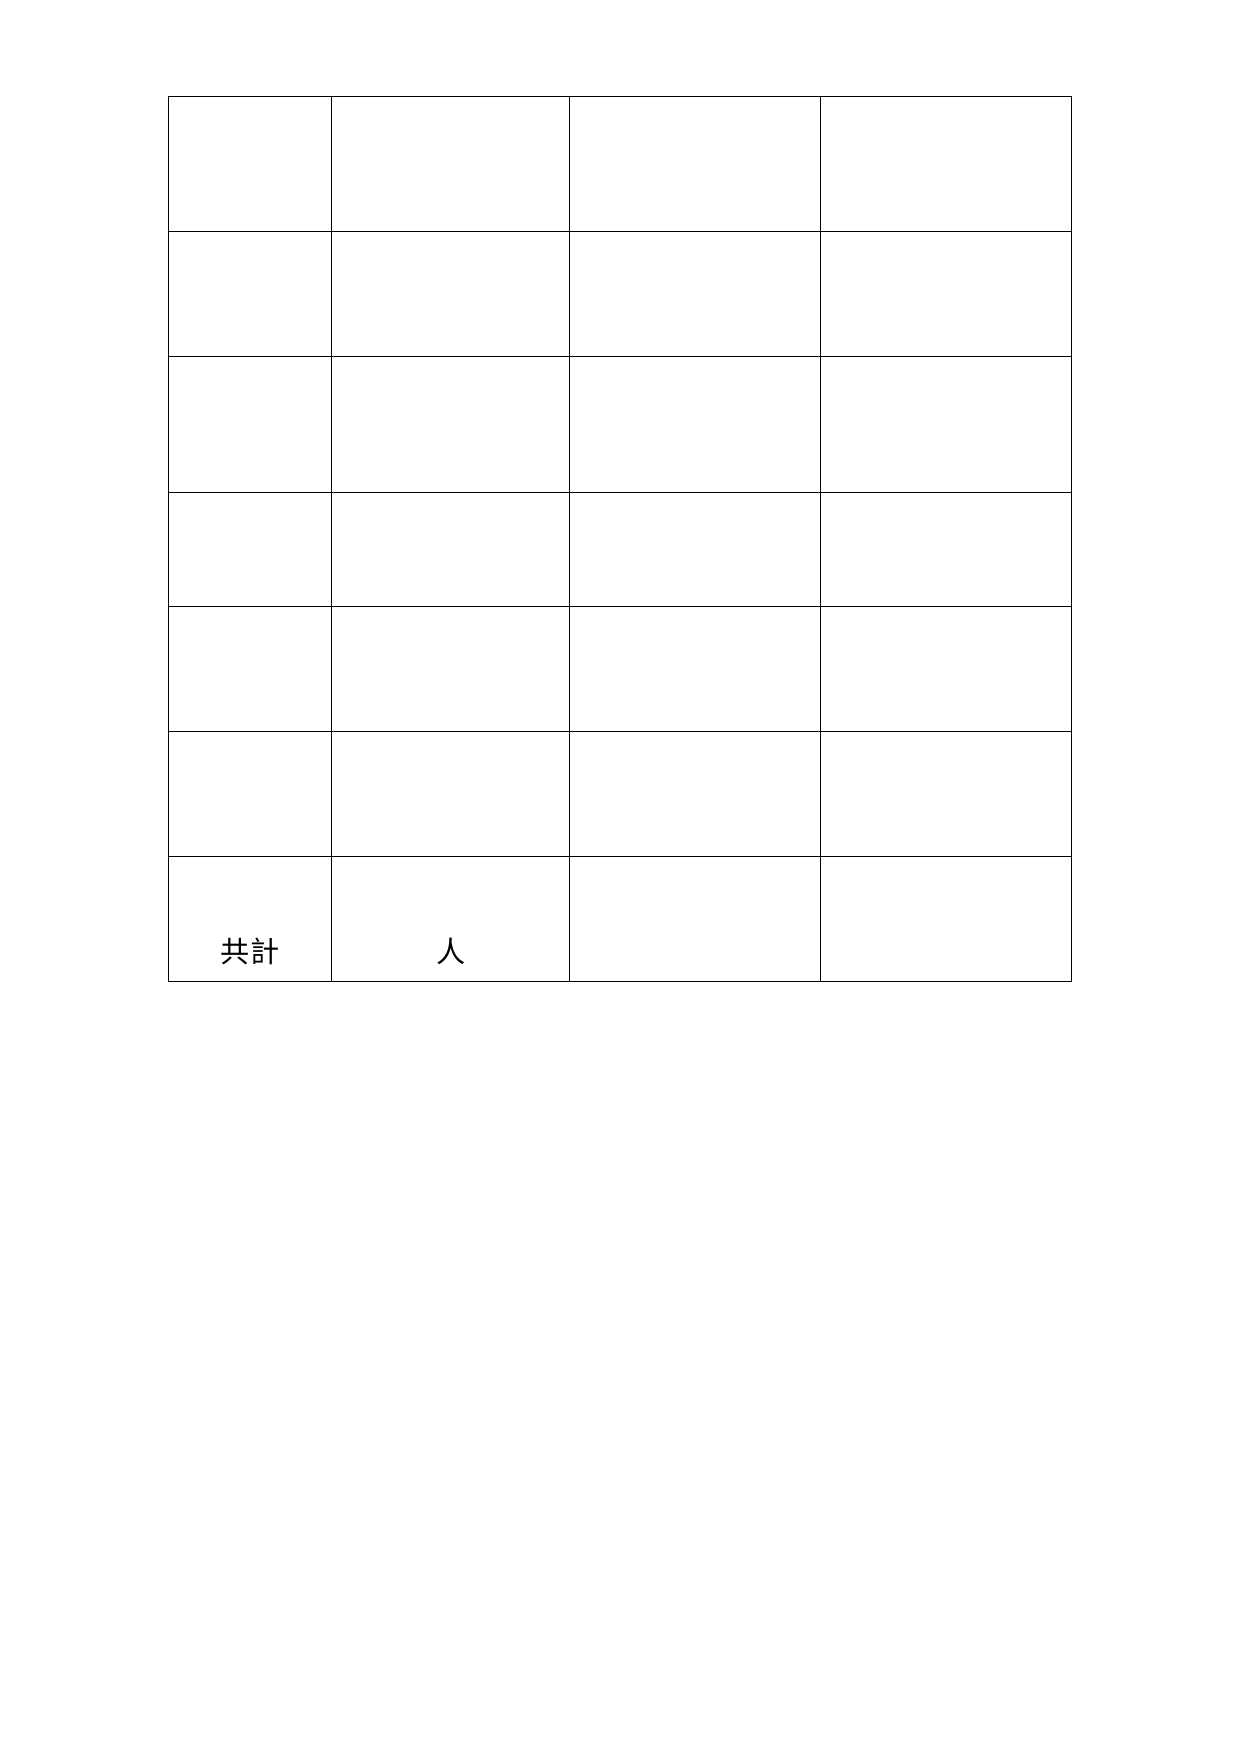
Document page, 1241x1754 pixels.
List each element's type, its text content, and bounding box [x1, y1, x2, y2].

table_cell 人 [332, 857, 569, 981]
table_cell [570, 732, 820, 856]
table_cell [169, 607, 331, 731]
table_cell [169, 232, 331, 356]
table_cell [169, 357, 331, 492]
table_cell [570, 97, 820, 231]
table_cell [169, 97, 331, 231]
table_cell [821, 732, 1071, 856]
table_cell [821, 357, 1071, 492]
table_cell [821, 607, 1071, 731]
table_cell 共計 [169, 857, 331, 981]
table_cell [570, 493, 820, 606]
table_cell [332, 97, 569, 231]
table_cell [570, 232, 820, 356]
table_cell [570, 607, 820, 731]
table_cell [570, 357, 820, 492]
table_cell [821, 97, 1071, 231]
table_cell [332, 493, 569, 606]
table_cell [332, 232, 569, 356]
table_cell [821, 857, 1071, 981]
table_cell [332, 732, 569, 856]
table_cell [821, 232, 1071, 356]
table_cell [169, 732, 331, 856]
table_cell [821, 493, 1071, 606]
table_cell [332, 607, 569, 731]
table_cell [570, 857, 820, 981]
table_cell [169, 493, 331, 606]
table_cell [332, 357, 569, 492]
